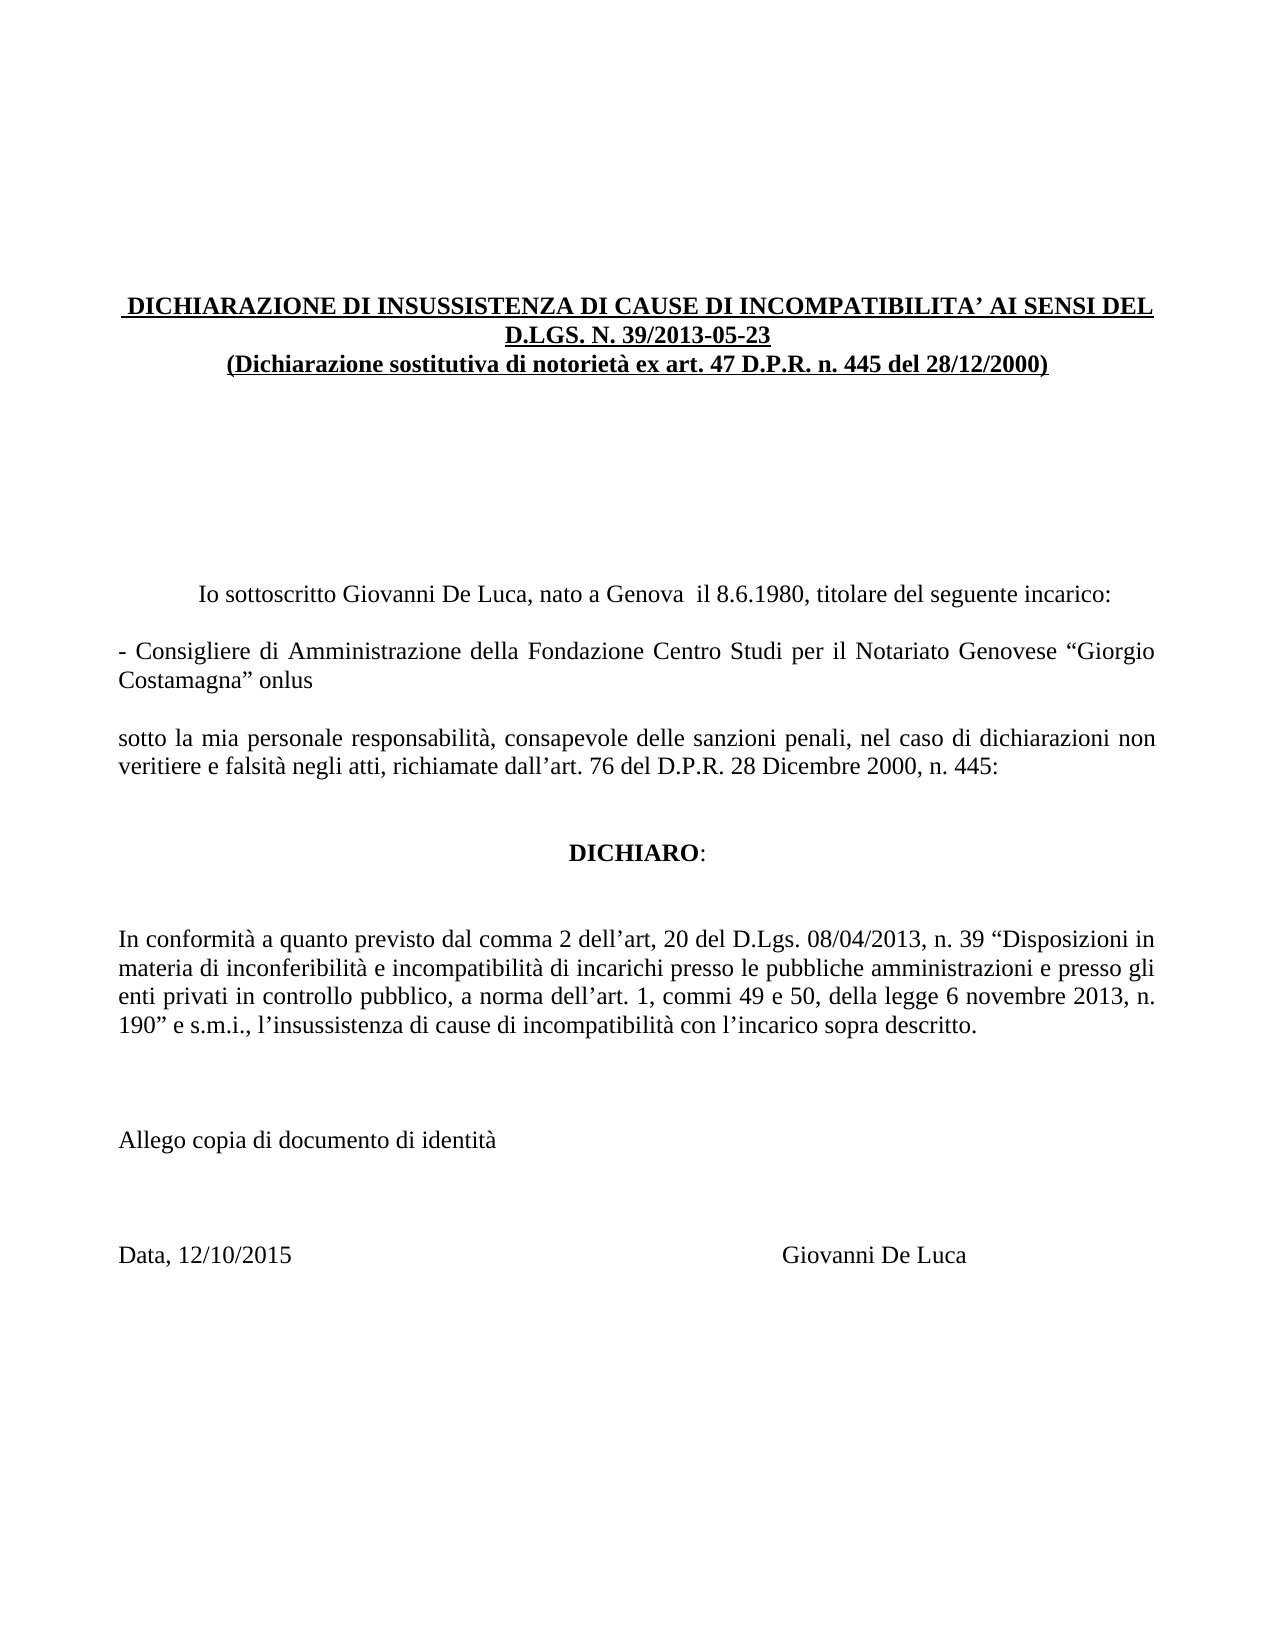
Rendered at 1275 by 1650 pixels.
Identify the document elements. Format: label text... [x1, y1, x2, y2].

text Data, 12/10/2015 Giovanni De Luca [118, 1240, 1157, 1269]
text Allego copia di documento di identità [118, 1125, 1157, 1154]
text (Dichiarazione sostitutiva di notorietà ex art. 47 D.P.R. n. 445 del 28/12/2000) [118, 349, 1157, 378]
text DICHIARAZIONE DI INSUSSISTENZA DI CAUSE DI INCOMPATIBILITA’ AI SENSI DEL D.LGS. N. 39/2013-05-23 [118, 291, 1157, 349]
text In conformità a quanto previsto dal comma 2 dell’art, 20 del D.Lgs. 08/04/2013, n. 39 “Disposizioni in materia di inconferibilità e incompatibilità di incarichi presso le pubbliche amministrazioni e presso gli enti privati in controllo pubblico, a norma dell’art. 1, commi 49 e 50, della legge 6 novembre 2013, n. 190” e s.m.i., l’insussistenza di cause di incompatibilità con l’incarico sopra descritto. [118, 924, 1157, 1039]
text - Consigliere di Amministrazione della Fondazione Centro Studi per il Notariato Genovese “Giorgio Costamagna” onlus [118, 636, 1157, 694]
text DICHIARO: [118, 838, 1157, 866]
text Io sottoscritto Giovanni De Luca, nato a Genova il 8.6.1980, titolare del seguente incarico: [118, 579, 1157, 608]
text sotto la mia personale responsabilità, consapevole delle sanzioni penali, nel caso di dichiarazioni non veritiere e falsità negli atti, richiamate dall’art. 76 del D.P.R. 28 Dicembre 2000, n. 445: [118, 723, 1157, 780]
